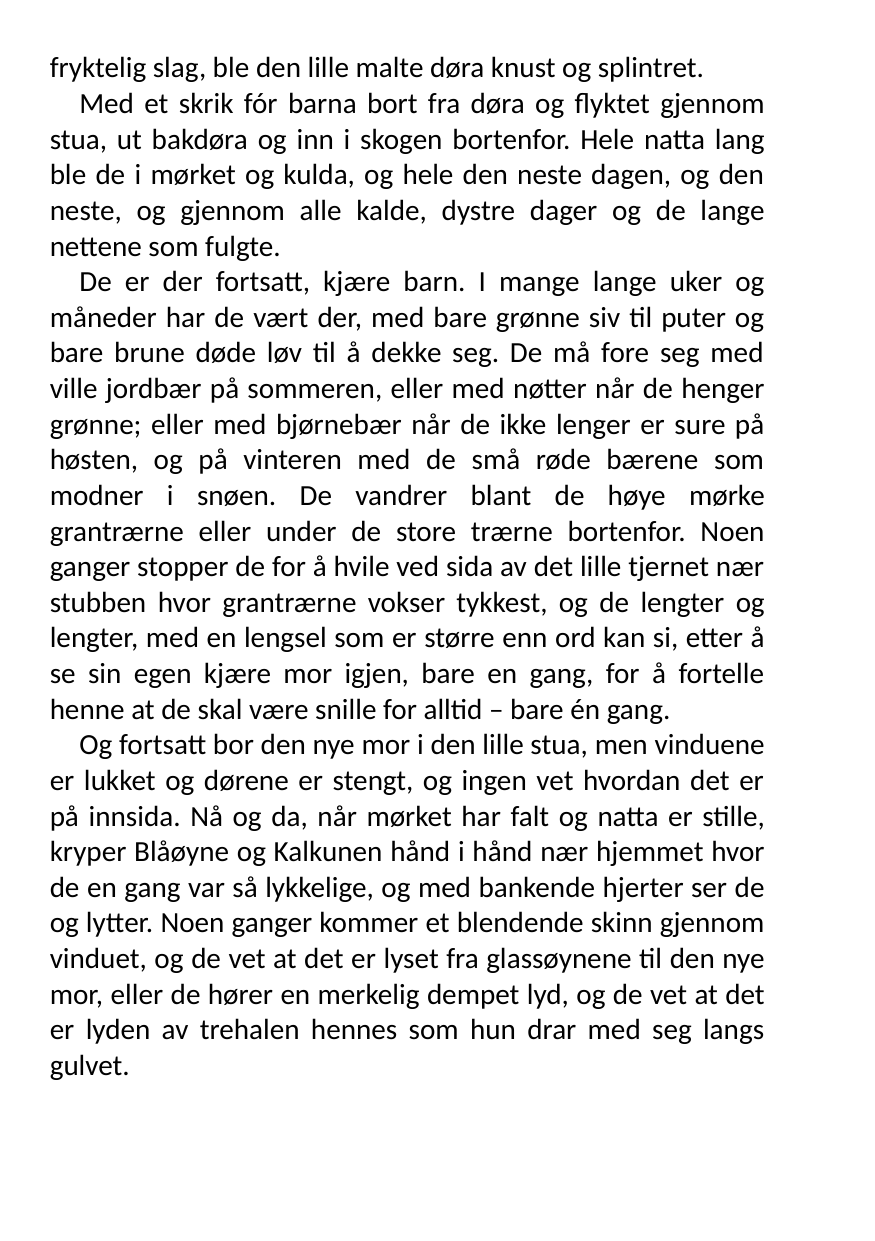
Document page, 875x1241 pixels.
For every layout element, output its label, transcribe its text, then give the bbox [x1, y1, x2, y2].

text Med et skrik fór barna bort fra døra og flyktet gjennom stua, ut bakdøra og inn i skogen bortenfor. Hele natta lang ble de i mørket og kulda, og hele den neste dagen, og den neste, og gjennom alle kalde, dystre dager og de lange nettene som fulgte. [49, 85, 765, 263]
text De er der fortsatt, kjære barn. I mange lange uker og måneder har de vært der, med bare grønne siv til puter og bare brune døde løv til å dekke seg. De må fore seg med ville jordbær på sommeren, eller med nøtter når de henger grønne; eller med bjørnebær når de ikke lenger er sure på høsten, og på vinteren med de små røde bærene som modner i snøen. De vandrer blant de høye mørke grantrærne eller under de store trærne bortenfor. Noen ganger stopper de for å hvile ved sida av det lille tjernet nær stubben hvor grantrærne vokser tykkest, og de lengter og lengter, med en lengsel som er større enn ord kan si, etter å se sin egen kjære mor igjen, bare en gang, for å fortelle henne at de skal være snille for alltid – bare én gang. [49, 263, 765, 726]
text fryktelig slag, ble den lille malte døra knust og splintret. [49, 49, 765, 85]
text Og fortsatt bor den nye mor i den lille stua, men vinduene er lukket og dørene er stengt, og ingen vet hvordan det er på innsida. Nå og da, når mørket har falt og natta er stille, kryper Blåøyne og Kalkunen hånd i hånd nær hjemmet hvor de en gang var så lykkelige, og med bankende hjerter ser de og lytter. Noen ganger kommer et blendende skinn gjennom vinduet, og de vet at det er lyset fra glassøynene til den nye mor, eller de hører en merkelig dempet lyd, og de vet at det er lyden av trehalen hennes som hun drar med seg langs gulvet. [49, 726, 765, 1083]
